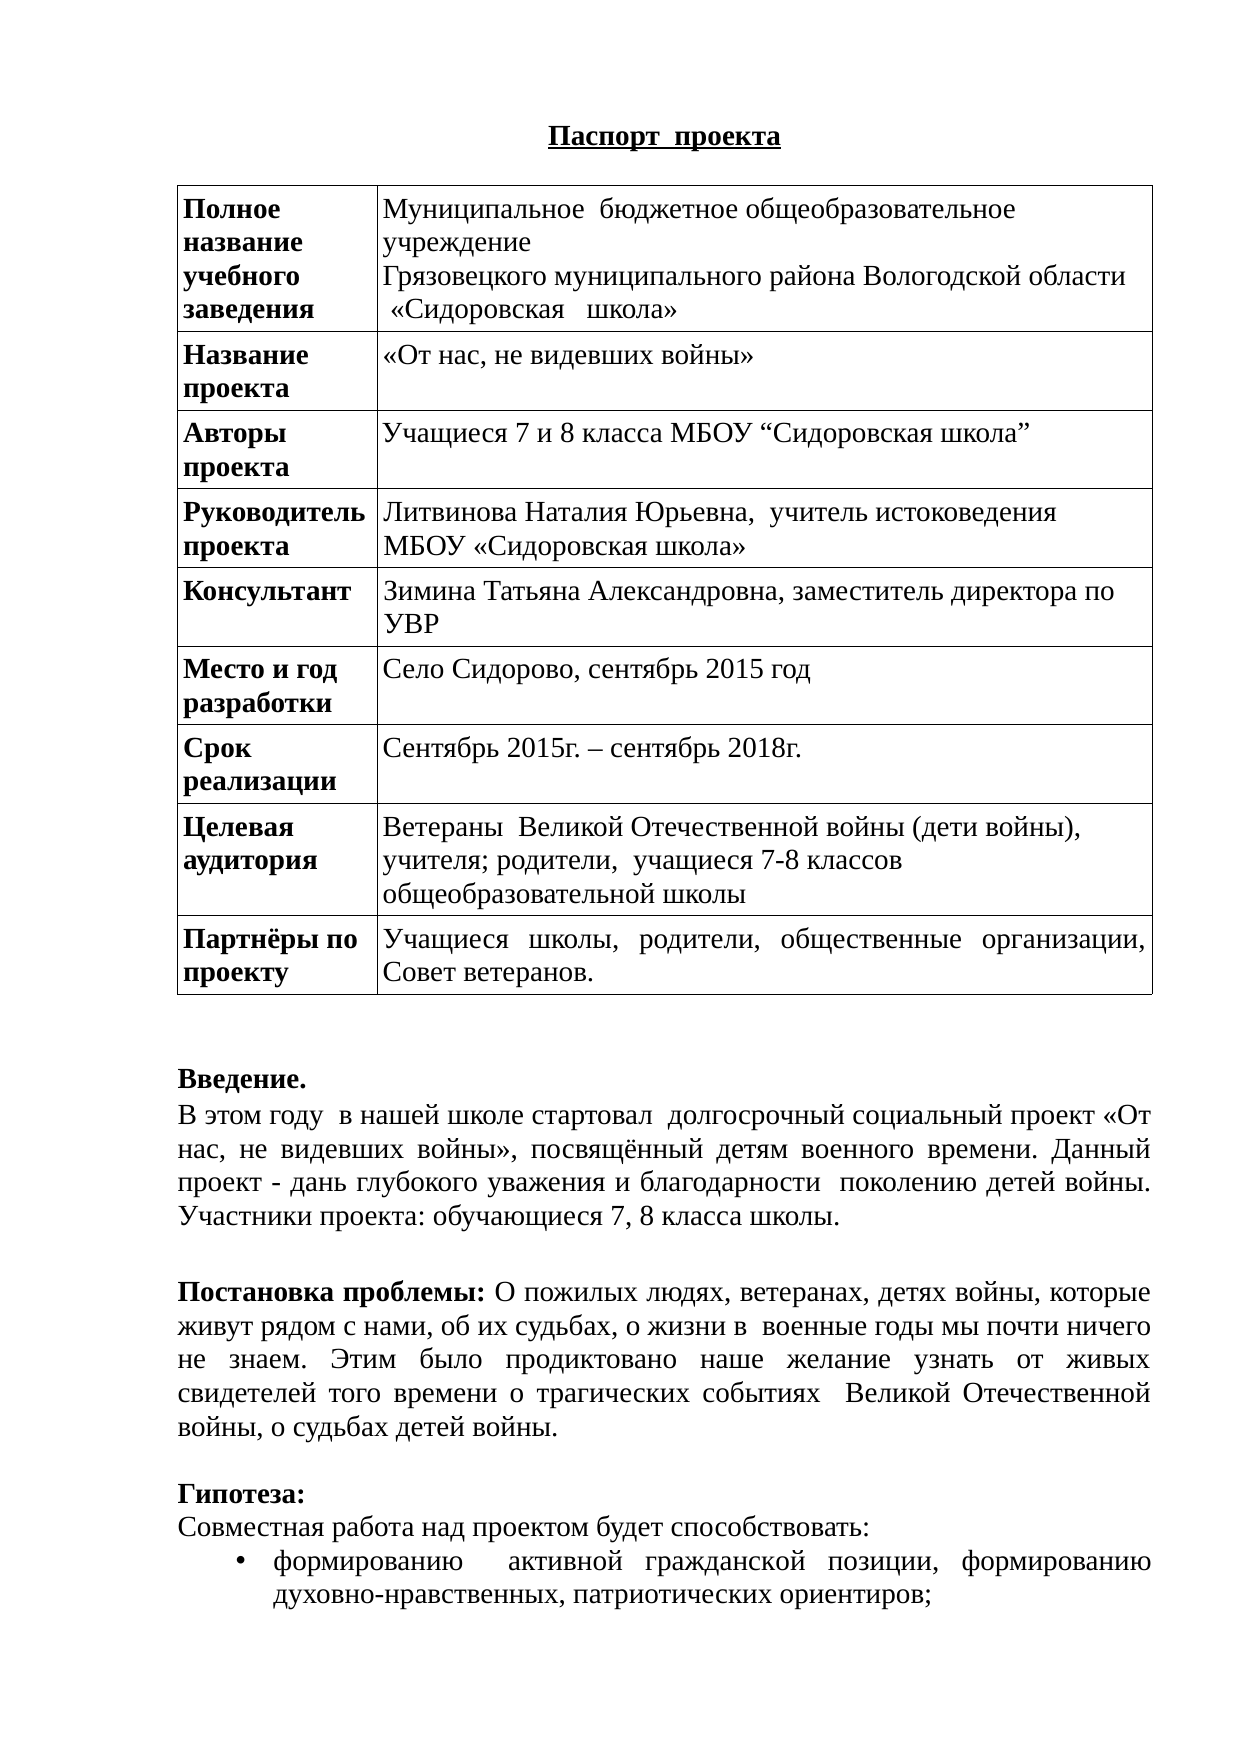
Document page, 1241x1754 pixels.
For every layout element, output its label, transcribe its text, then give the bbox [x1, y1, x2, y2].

table_cell Село Сидорово, сентябрь 2015 год [378, 647, 1152, 724]
table_cell Учащиеся 7 и 8 класса МБОУ “Сидоровская школа” [378, 411, 1152, 488]
table_cell Учащиеся школы, родители, общественные организации, Совет ветеранов. [378, 916, 1152, 994]
table_cell Литвинова Наталия Юрьевна, учитель истоковедения МБОУ «Сидоровская школа» [378, 489, 1152, 567]
table_cell Партнёры по проекту [178, 916, 377, 994]
table_cell Название проекта [178, 332, 377, 409]
text Паспорт проекта [177, 118, 1152, 152]
table_cell Руководитель проекта [178, 489, 377, 567]
table_cell Ветераны Великой Отечественной войны (дети войны), учителя; родители, учащиеся 7-8 классов общеобразовательной школы [378, 804, 1152, 915]
table_cell Консультант [178, 568, 377, 646]
table_cell Срок реализации [178, 725, 377, 803]
table_cell Целевая аудитория [178, 804, 377, 915]
table_cell Авторы проекта [178, 411, 377, 488]
text В этом году в нашей школе стартовал долгосрочный социальный проект «От нас, не видевших войны», посвящённый детям военного времени. Данный проект - дань глубокого уважения и благодарности поколению детей войны. Участники проекта: обучающиеся 7, 8 класса школы. [177, 1097, 1152, 1232]
table_header Муниципальное бюджетное общеобразовательное учреждение Грязовецкого муниципального района Вологодской области «Сидоровская школа» [378, 186, 1152, 331]
table_cell Сентябрь 2015г. – сентябрь 2018г. [378, 725, 1152, 803]
text Гипотеза: [177, 1476, 1152, 1509]
table_header Полное название учебного заведения [178, 186, 377, 331]
text Постановка проблемы: О пожилых людях, ветеранах, детях войны, которые живут рядом с нами, об их судьбах, о жизни в военные годы мы почти ничего не знаем. Этим было продиктовано наше желание узнать от живых свидетелей того времени о трагических событиях Великой Отечественной войны, о судьбах детей войны. [177, 1274, 1152, 1442]
text Введение. [177, 1061, 1152, 1094]
list формированию активной гражданской позиции, формированию духовно-нравственных, патриотических ориентиров; [236, 1543, 1152, 1610]
table_cell «От нас, не видевших войны» [378, 332, 1152, 409]
table_cell Место и год разработки [178, 647, 377, 724]
table_cell Зимина Татьяна Александровна, заместитель директора по УВР [378, 568, 1152, 646]
text Совместная работа над проектом будет способствовать: [177, 1509, 1152, 1543]
